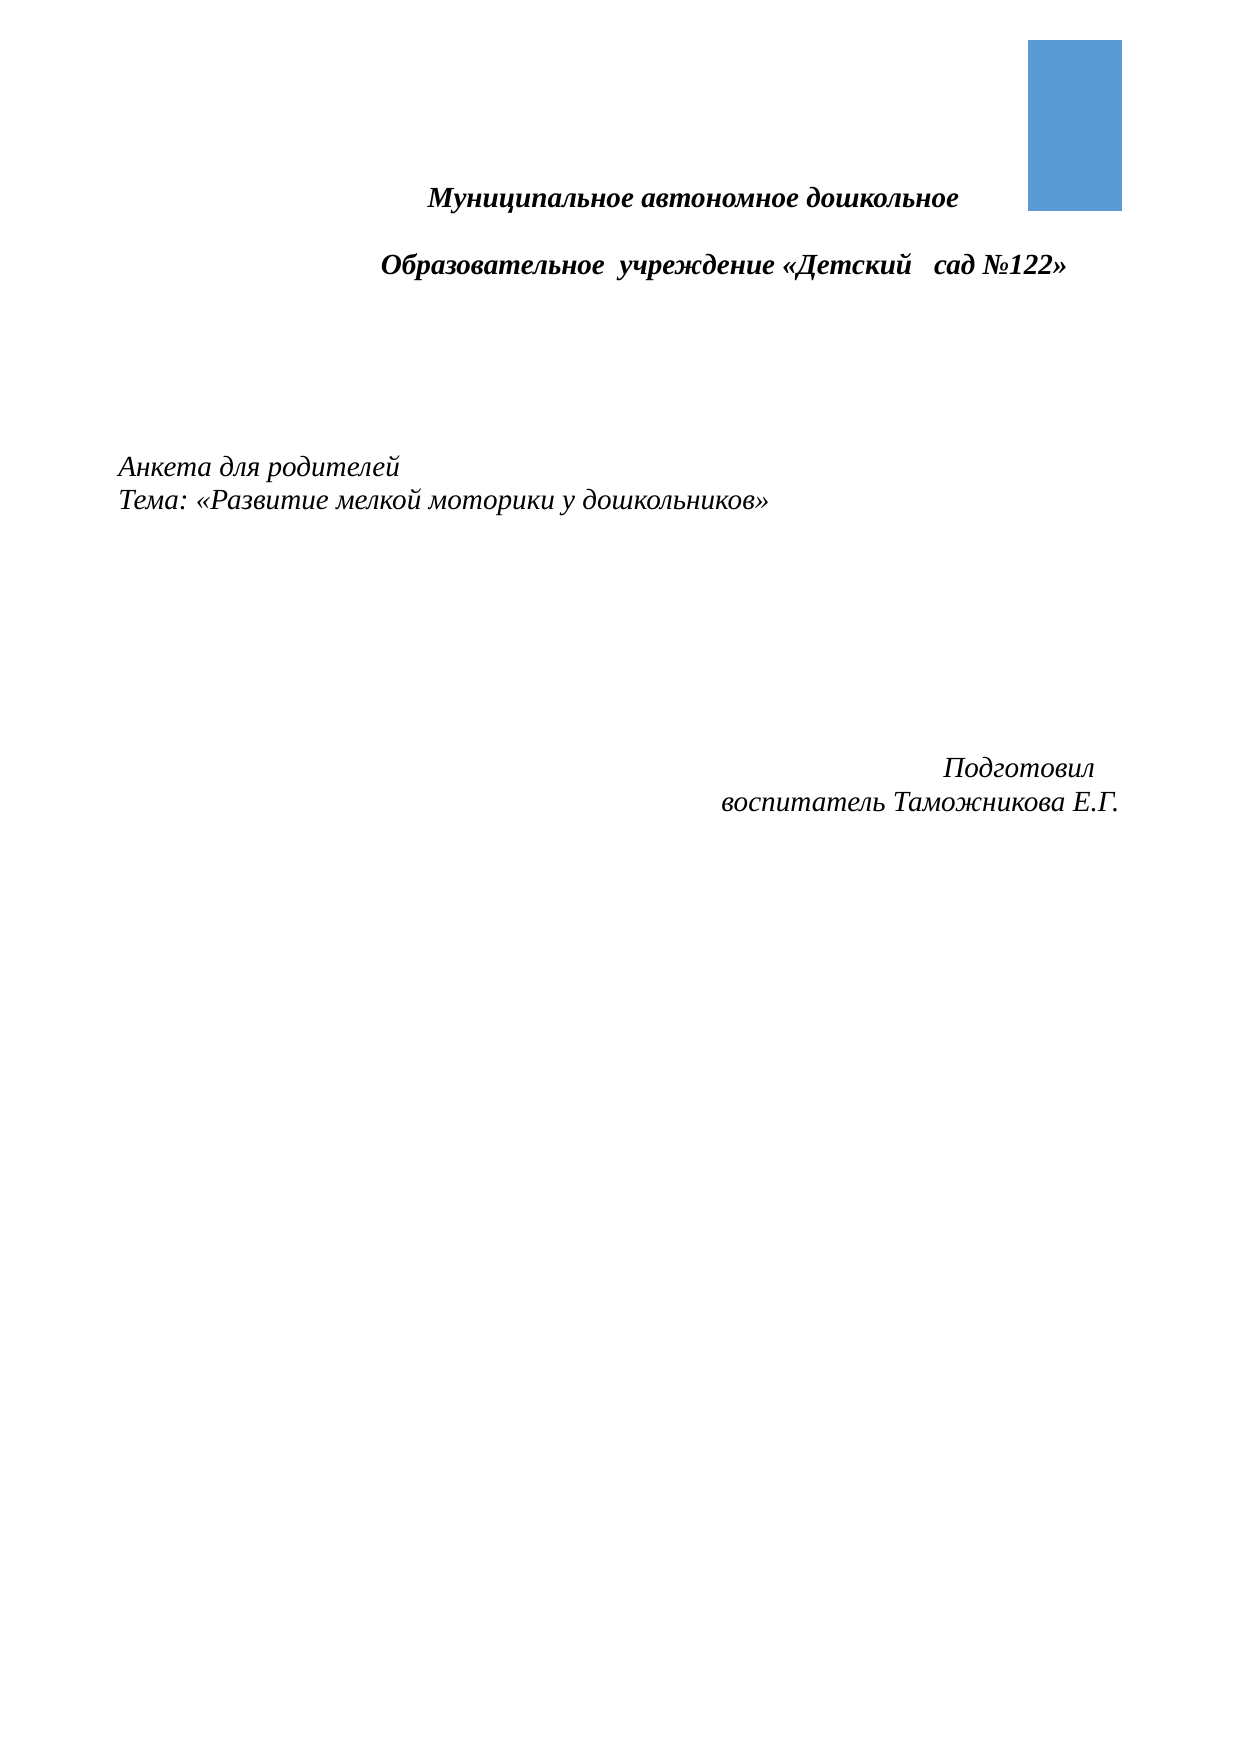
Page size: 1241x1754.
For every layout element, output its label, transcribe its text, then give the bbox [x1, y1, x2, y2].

text Тема: «Развитие мелкой моторики у дошкольников» [118, 482, 1122, 516]
text воспитатель Таможникова Е.Г. [118, 784, 1122, 818]
text Образовательное учреждение «Детский сад №122» [118, 247, 1122, 281]
text Муниципальное автономное дошкольное [118, 180, 1122, 214]
text Подготовил [118, 751, 1122, 784]
text Анкета для родителей [118, 449, 1122, 482]
